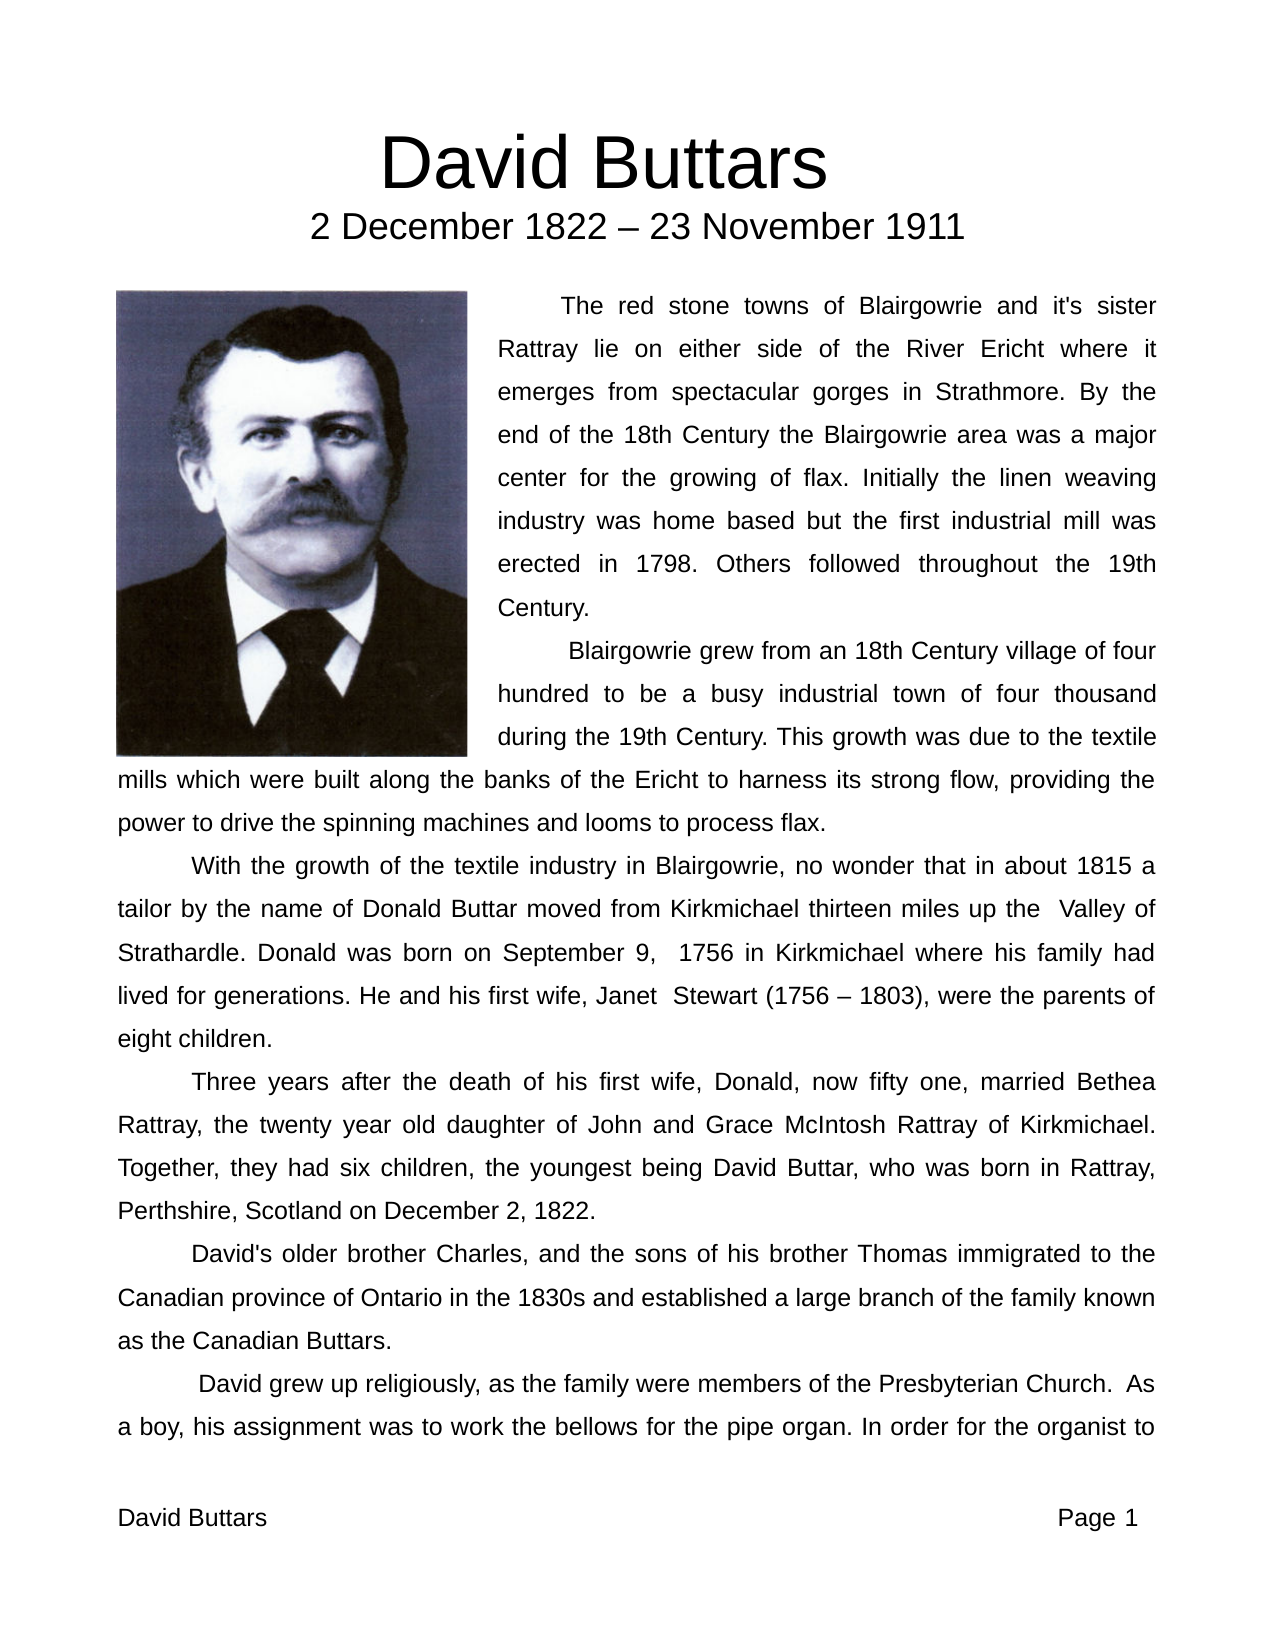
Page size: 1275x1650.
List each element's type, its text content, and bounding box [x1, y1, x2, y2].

text David grew up religiously, as the family were members of the Presbyterian Church. As a boy, his assignment was to work the bellows for the pipe organ. In order for the organist to [117, 1369, 1158, 1441]
picture [116, 290, 468, 757]
text David Buttars [117, 118, 1158, 204]
text Three years after the death of his first wife, Donald, now fifty one, married Bethea Rattray, the twenty year old daughter of John and Grace McIntosh Rattray of Kirkmichael. Together, they had six children, the youngest being David Buttar, who was born in Rattray, Perthshire, Scotland on December 2, 1822. [117, 1067, 1158, 1225]
text David's older brother Charles, and the sons of his brother Thomas immigrated to the Canadian province of Ontario in the 1830s and established a large branch of the family known as the Canadian Buttars. [117, 1239, 1158, 1354]
text With the growth of the textile industry in Blairgowrie, no wonder that in about 1815 a tailor by the name of Donald Buttar moved from Kirkmichael thirteen miles up the Valley of Strathardle. Donald was born on September 9, 1756 in Kirkmichael where his family had lived for generations. He and his first wife, Janet Stewart (1756 – 1803), were the parents of eight children. [117, 851, 1158, 1052]
text Blairgowrie grew from an 18th Century village of four hundred to be a busy industrial town of four thousand during the 19th Century. This growth was due to the textile mills which were built along the banks of the Ericht to harness its strong flow, providing the power to drive the spinning machines and looms to process flax. [117, 636, 1158, 837]
text The red stone towns of Blairgowrie and it's sister Rattray lie on either side of the River Ericht where it emerges from spectacular gorges in Strathmore. By the end of the 18th Century the Blairgowrie area was a major center for the growing of flax. Initially the linen weaving industry was home based but the first industrial mill was erected in 1798. Others followed throughout the 19th Century. [468, 291, 1158, 621]
text 2 December 1822 – 23 November 1911 [117, 204, 1158, 247]
